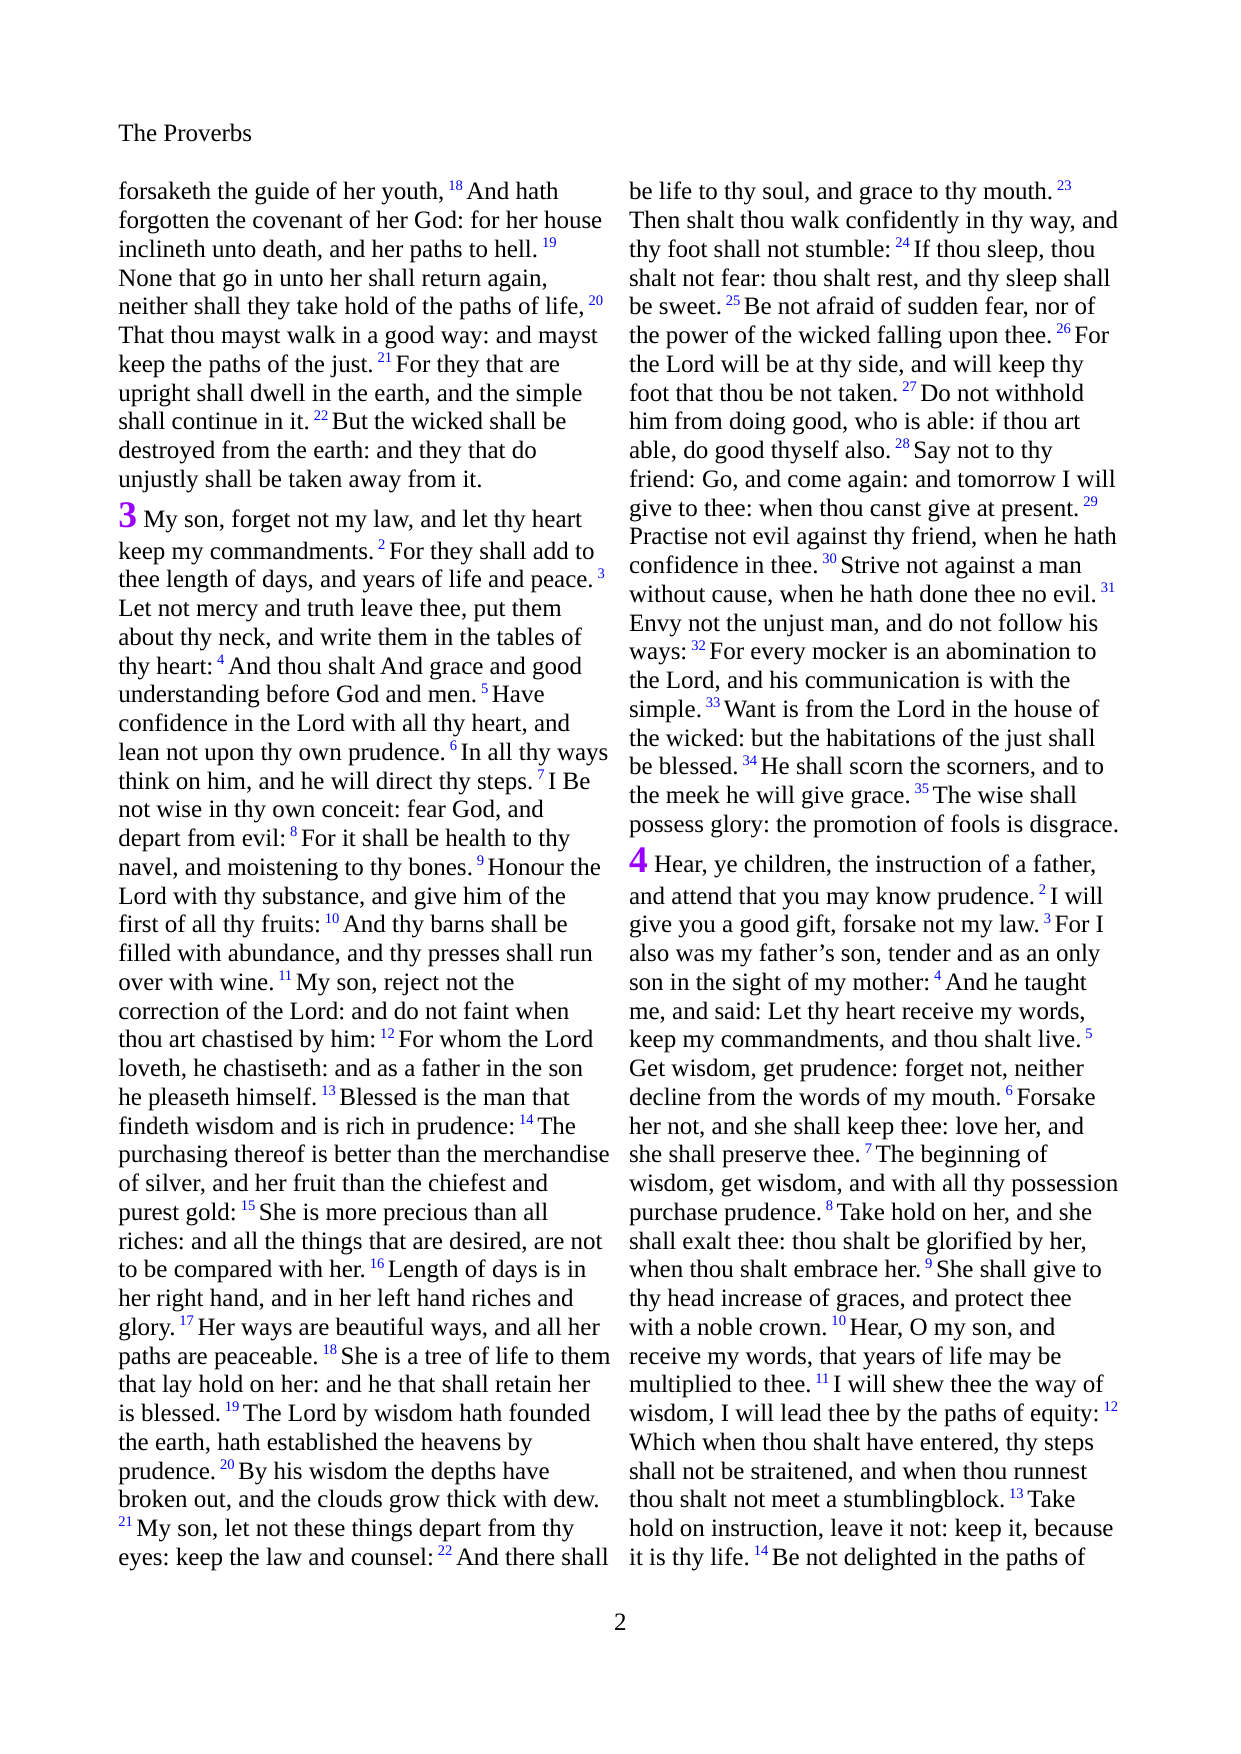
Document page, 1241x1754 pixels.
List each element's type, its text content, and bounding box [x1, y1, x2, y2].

text 3 My son, forget not my law, and let thy heart keep my commandments. 2 For they shall add to thee length of days, and years of life and peace. 3 Let not mercy and truth leave thee, put them about thy neck, and write them in the tables of thy heart: 4 And thou shalt And grace and good understanding before God and men. 5 Have confidence in the Lord with all thy heart, and lean not upon thy own prudence. 6 In all thy ways think on him, and he will direct thy steps. 7 I Be not wise in thy own conceit: fear God, and depart from evil: 8 For it shall be health to thy navel, and moistening to thy bones. 9 Honour the Lord with thy substance, and give him of the first of all thy fruits: 10 And thy barns shall be filled with abundance, and thy presses shall run over with wine. 11 My son, reject not the correction of the Lord: and do not faint when thou art chastised by him: 12 For whom the Lord loveth, he chastiseth: and as a father in the son he pleaseth himself. 13 Blessed is the man that findeth wisdom and is rich in prudence: 14 The purchasing thereof is better than the merchandise of silver, and her fruit than the chiefest and purest gold: 15 She is more precious than all riches: and all the things that are desired, are not to be compared with her. 16 Length of days is in her right hand, and in her left hand riches and glory. 17 Her ways are beautiful ways, and all her paths are peaceable. 18 She is a tree of life to them that lay hold on her: and he that shall retain her is blessed. 19 The Lord by wisdom hath founded the earth, hath established the heavens by prudence. 20 By his wisdom the depths have broken out, and the clouds grow thick with dew. 21 My son, let not these things depart from thy eyes: keep the law and counsel: 22 And there shall [118, 493, 611, 1571]
text forsaketh the guide of her youth, 18 And hath forgotten the covenant of her God: for her house inclineth unto death, and her paths to hell. 19 None that go in unto her shall return again, neither shall they take hold of the paths of life, 20 That thou mayst walk in a good way: and mayst keep the paths of the just. 21 For they that are upright shall dwell in the earth, and the simple shall continue in it. 22 But the wicked shall be destroyed from the earth: and they that do unjustly shall be taken away from it. [118, 176, 611, 493]
text 4 Hear, ye children, the instruction of a father, and attend that you may know prudence. 2 I will give you a good gift, forsake not my law. 3 For I also was my father’s son, tender and as an only son in the sight of my mother: 4 And he taught me, and said: Let thy heart receive my words, keep my commandments, and thou shalt live. 5 Get wisdom, get prudence: forget not, neither decline from the words of my mouth. 6 Forsake her not, and she shall keep thee: love her, and she shall preserve thee. 7 The beginning of wisdom, get wisdom, and with all thy possession purchase prudence. 8 Take hold on her, and she shall exalt thee: thou shalt be glorified by her, when thou shalt embrace her. 9 She shall give to thy head increase of graces, and protect thee with a noble crown. 10 Hear, O my son, and receive my words, that years of life may be multiplied to thee. 11 I will shew thee the way of wisdom, I will lead thee by the paths of equity: 12 Which when thou shalt have entered, thy steps shall not be straitened, and when thou runnest thou shalt not meet a stumblingblock. 13 Take hold on instruction, leave it not: keep it, because it is thy life. 14 Be not delighted in the paths of [629, 838, 1122, 1571]
text be life to thy soul, and grace to thy mouth. 23 Then shalt thou walk confidently in thy way, and thy foot shall not stumble: 24 If thou sleep, thou shalt not fear: thou shalt rest, and thy sleep shall be sweet. 25 Be not afraid of sudden fear, nor of the power of the wicked falling upon thee. 26 For the Lord will be at thy side, and will keep thy foot that thou be not taken. 27 Do not withhold him from doing good, who is able: if thou art able, do good thyself also. 28 Say not to thy friend: Go, and come again: and tomorrow I will give to thee: when thou canst give at present. 29 Practise not evil against thy friend, when he hath confidence in thee. 30 Strive not against a man without cause, when he hath done thee no evil. 31 Envy not the unjust man, and do not follow his ways: 32 For every mocker is an abomination to the Lord, and his communication is with the simple. 33 Want is from the Lord in the house of the wicked: but the habitations of the just shall be blessed. 34 He shall scorn the scorners, and to the meek he will give grace. 35 The wise shall possess glory: the promotion of fools is disgrace. [629, 176, 1122, 838]
